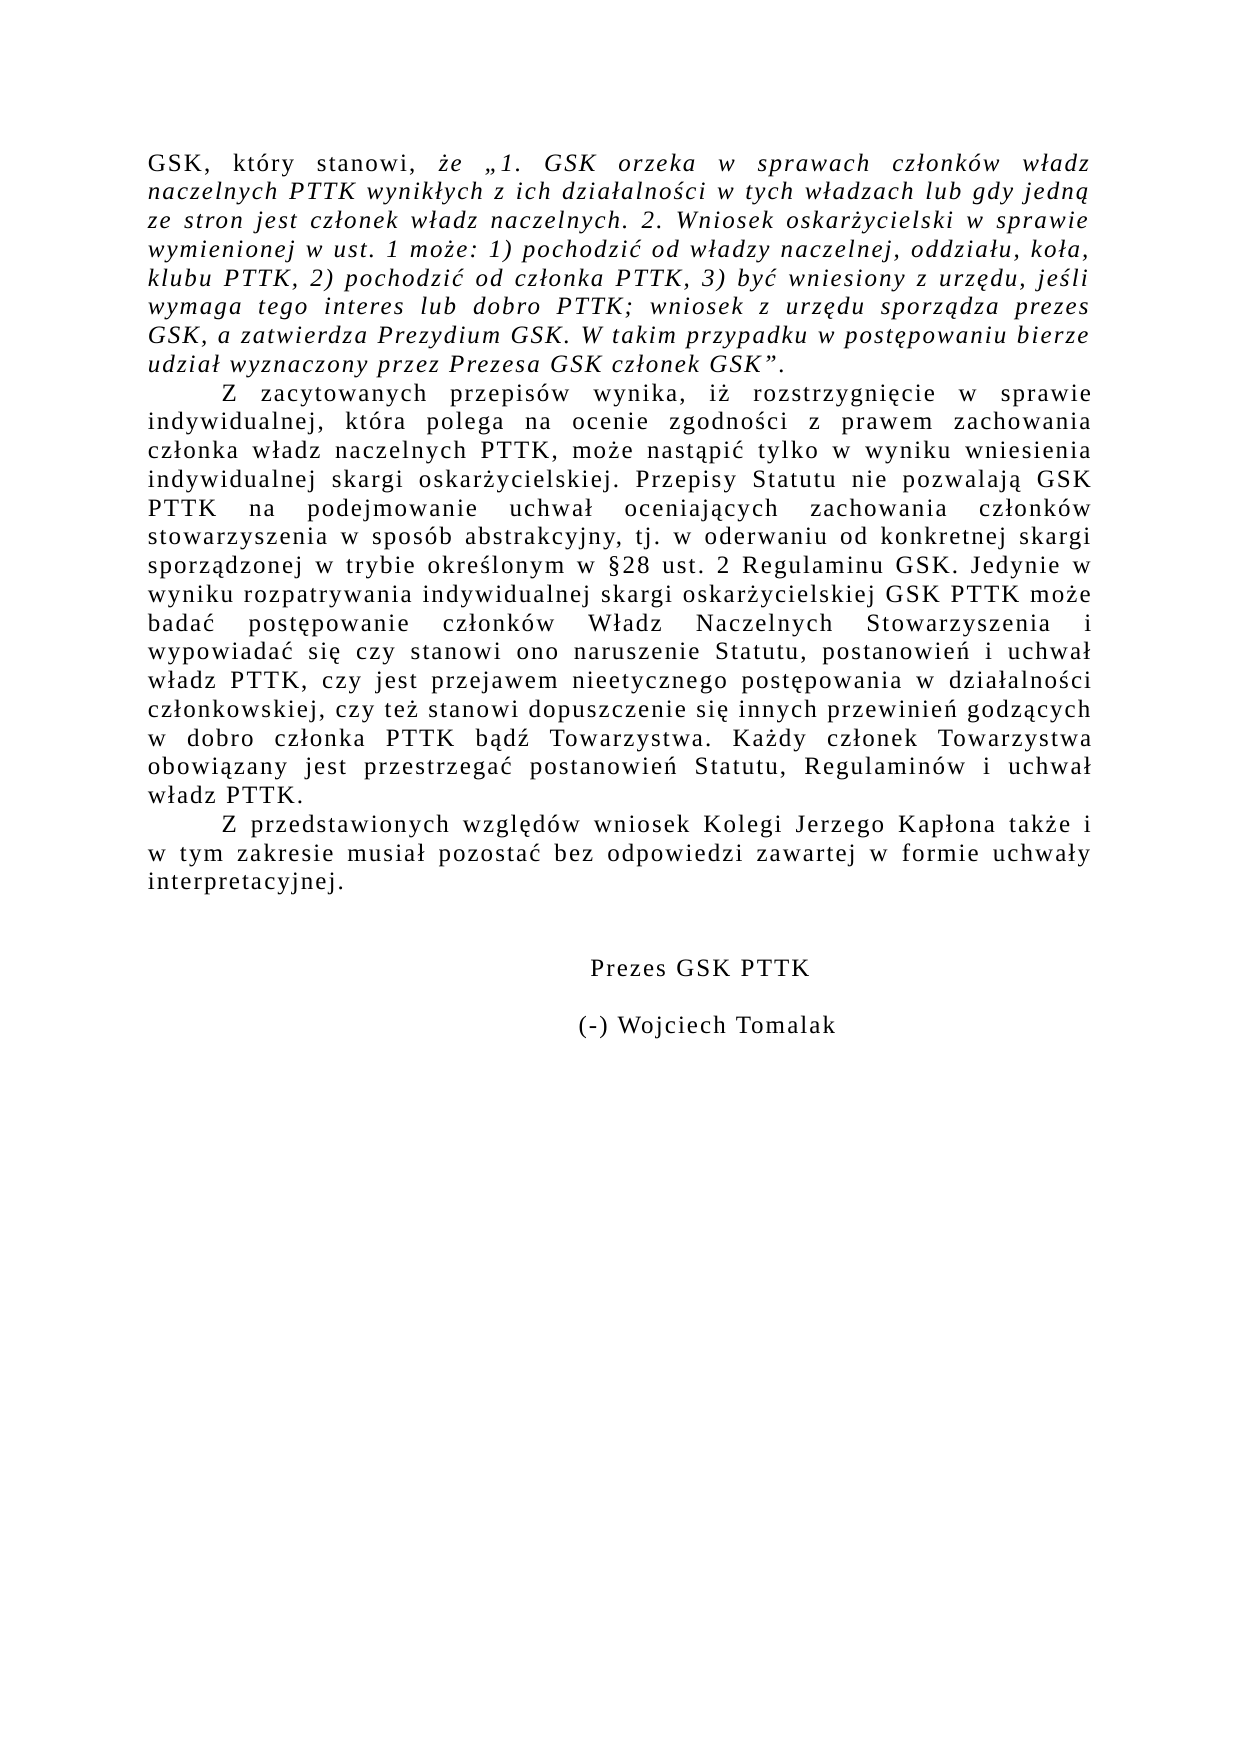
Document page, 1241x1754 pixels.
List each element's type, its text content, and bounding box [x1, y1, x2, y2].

text Z zacytowanych przepisów wynika, iż rozstrzygnięcie w sprawie indywidualnej, która polega na ocenie zgodności z prawem zachowania członka władz naczelnych PTTK, może nastąpić tylko w wyniku wniesienia indywidualnej skargi oskarżycielskiej. Przepisy Statutu nie pozwalają GSK PTTK na podejmowanie uchwał oceniających zachowania członków stowarzyszenia w sposób abstrakcyjny, tj. w oderwaniu od konkretnej skargi sporządzonej w trybie określonym w §28 ust. 2 Regulaminu GSK. Jedynie w wyniku rozpatrywania indywidualnej skargi oskarżycielskiej GSK PTTK może badać postępowanie członków Władz Naczelnych Stowarzyszenia i wypowiadać się czy stanowi ono naruszenie Statutu, postanowień i uchwał władz PTTK, czy jest przejawem nieetycznego postępowania w działalności członkowskiej, czy też stanowi dopuszczenie się innych przewinień godzących w dobro członka PTTK bądź Towarzystwa. Każdy członek Towarzystwa obowiązany jest przestrzegać postanowień Statutu, Regulaminów i uchwał władz PTTK. [148, 378, 1093, 809]
text (-) Wojciech Tomalak [148, 1010, 1093, 1039]
text Z przedstawionych względów wniosek Kolegi Jerzego Kapłona także i w tym zakresie musiał pozostać bez odpowiedzi zawartej w formie uchwały interpretacyjnej. [148, 809, 1093, 895]
text Prezes GSK PTTK [148, 953, 1093, 981]
text GSK, który stanowi, że „1. GSK orzeka w sprawach członków władz naczelnych PTTK wynikłych z ich działalności w tych władzach lub gdy jedną ze stron jest członek władz naczelnych. 2. Wniosek oskarżycielski w sprawie wymienionej w ust. 1 może: 1) pochodzić od władzy naczelnej, oddziału, koła, klubu PTTK, 2) pochodzić od członka PTTK, 3) być wniesiony z urzędu, jeśli wymaga tego interes lub dobro PTTK; wniosek z urzędu sporządza prezes GSK, a zatwierdza Prezydium GSK. W takim przypadku w postępowaniu bierze udział wyznaczony przez Prezesa GSK członek GSK”. [148, 148, 1093, 378]
